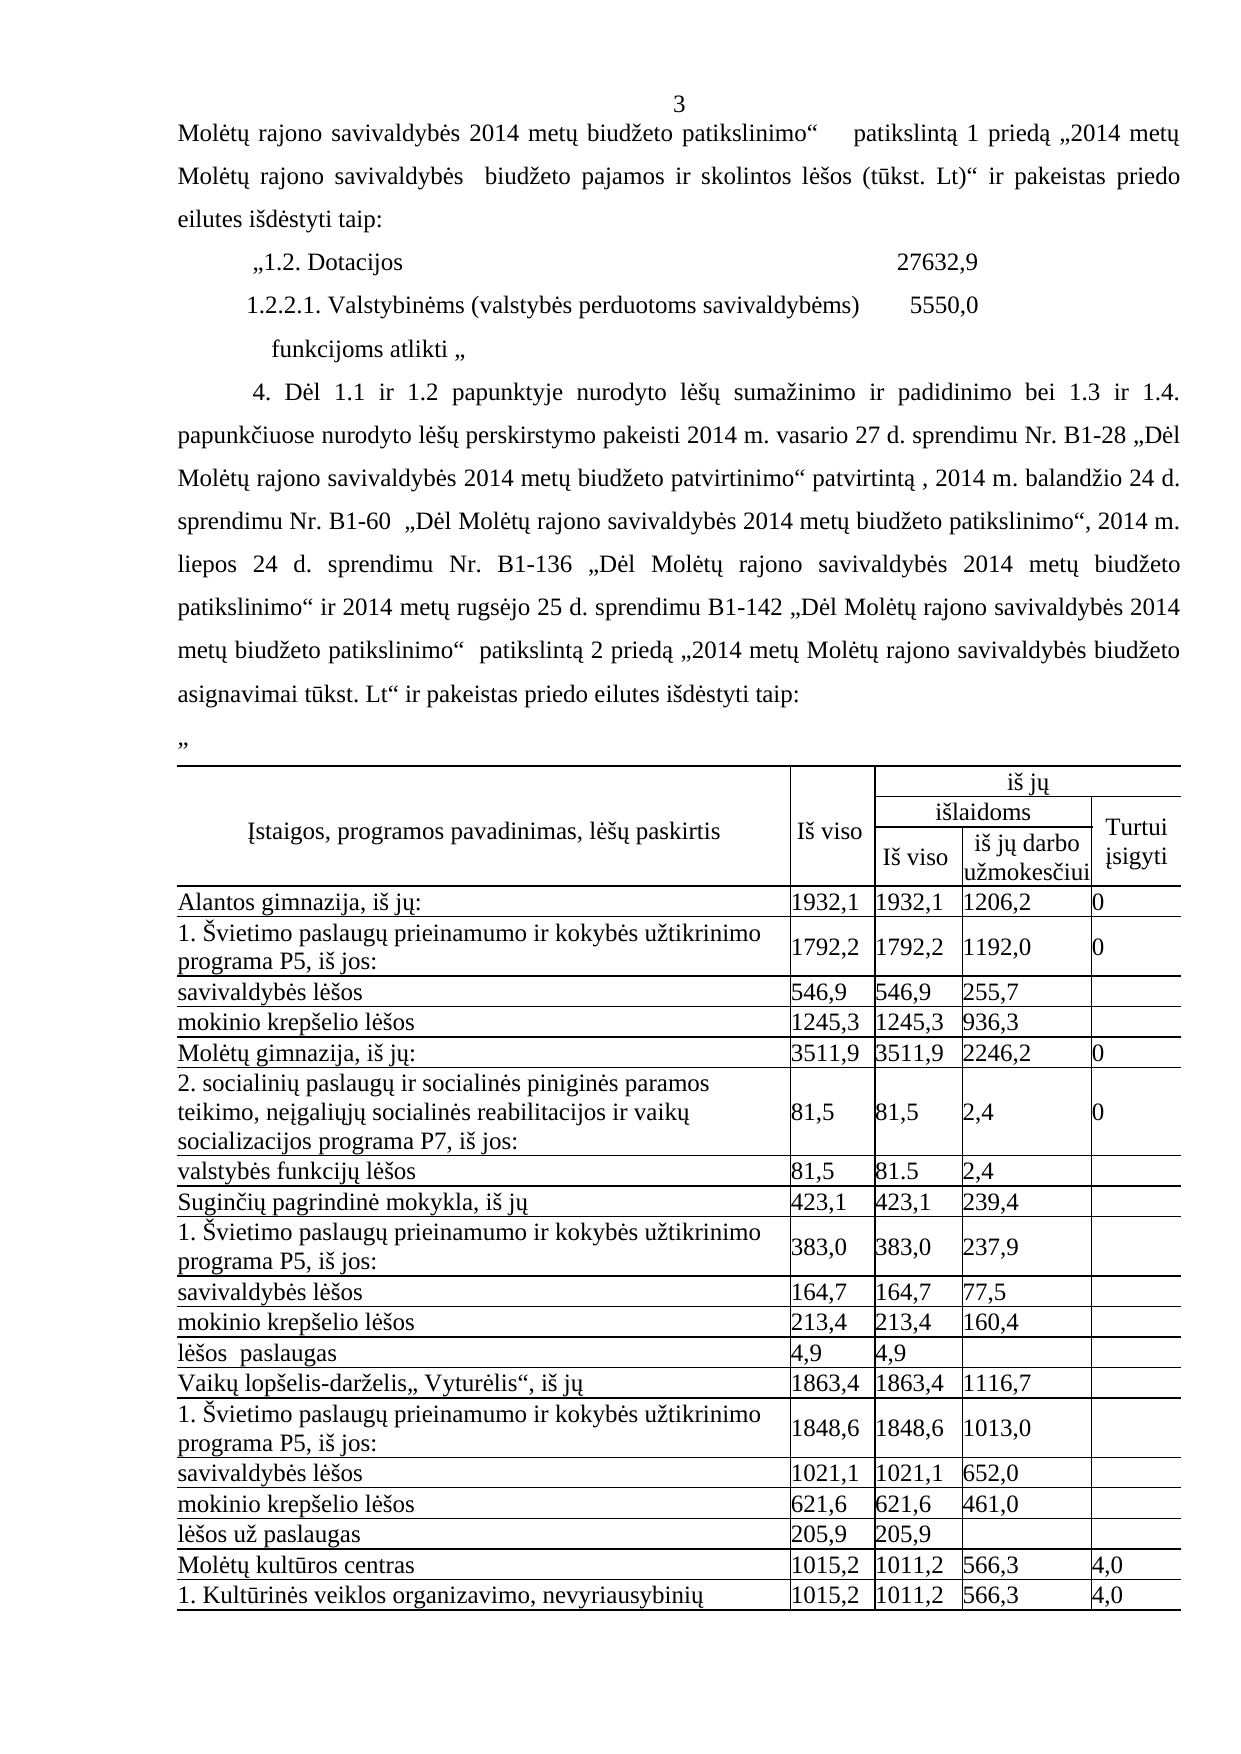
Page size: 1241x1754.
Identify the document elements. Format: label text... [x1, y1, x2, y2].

table_cell 0 [1092, 1068, 1181, 1155]
table_cell 81,5 [876, 1068, 962, 1155]
table_cell 164,7 [876, 1277, 962, 1306]
table_cell 566,3 [963, 1550, 1091, 1578]
table_cell 213,4 [791, 1307, 874, 1336]
table_cell 1192,0 [963, 917, 1091, 975]
table_cell 1932,1 [791, 887, 874, 916]
table_cell Turtui įsigyti [1092, 797, 1181, 885]
table_cell 1013,0 [963, 1399, 1091, 1456]
table_cell 1116,7 [963, 1368, 1091, 1397]
table_cell 81,5 [791, 1156, 874, 1185]
table_cell Suginčių pagrindinė mokykla, iš jų [177, 1187, 790, 1216]
table_cell 1015,2 [791, 1550, 874, 1578]
table_cell [1092, 1277, 1181, 1306]
table_cell [963, 1338, 1091, 1367]
table_cell 652,0 [963, 1458, 1091, 1487]
table_cell [1092, 1307, 1181, 1336]
table_cell mokinio krepšelio lėšos [177, 1007, 790, 1036]
table_cell [1092, 977, 1181, 1006]
table_cell 255,7 [963, 977, 1091, 1006]
table_cell [1092, 1368, 1181, 1397]
table_cell 213,4 [876, 1307, 962, 1336]
table_header iš jų [876, 767, 1181, 796]
table_cell 1. Švietimo paslaugų prieinamumo ir kokybės užtikrinimo programa P5, iš jos: [177, 1399, 790, 1456]
text 4. Dėl 1.1 ir 1.2 papunktyje nurodyto lėšų sumažinimo ir padidinimo bei 1.3 ir 1.4. papunkčiuose nurodyto lėšų perskirstymo pakeisti 2014 m. vasario 27 d. sprendimu Nr. B1-28 „Dėl Molėtų rajono savivaldybės 2014 metų biudžeto patvirtinimo“ patvirtintą , 2014 m. balandžio 24 d. sprendimu Nr. B1-60 „Dėl Molėtų rajono savivaldybės 2014 metų biudžeto patikslinimo“, 2014 m. liepos 24 d. sprendimu Nr. B1-136 „Dėl Molėtų rajono savivaldybės 2014 metų biudžeto patikslinimo“ ir 2014 metų rugsėjo 25 d. sprendimu B1-142 „Dėl Molėtų rajono savivaldybės 2014 metų biudžeto patikslinimo“ patikslintą 2 priedą „2014 metų Molėtų rajono savivaldybės biudžeto asignavimai tūkst. Lt“ ir pakeistas priedo eilutes išdėstyti taip: [177, 377, 1181, 707]
table_cell 4,9 [876, 1338, 962, 1367]
table_cell [1092, 1338, 1181, 1367]
table_cell 1848,6 [791, 1399, 874, 1456]
table_cell 461,0 [963, 1488, 1091, 1517]
table_cell 2246,2 [963, 1038, 1091, 1067]
table_cell 1863,4 [791, 1368, 874, 1397]
table_cell 1245,3 [791, 1007, 874, 1036]
text 1.2.2.1. Valstybinėms (valstybės perduotoms savivaldybėms) 5550,0 [177, 291, 1181, 319]
table_cell Iš viso [876, 828, 962, 885]
table_cell lėšos paslaugas [177, 1338, 790, 1367]
table_cell [1092, 1399, 1181, 1456]
table_cell 936,3 [963, 1007, 1091, 1036]
table_cell 81.5 [876, 1156, 962, 1185]
table_cell [1092, 1187, 1181, 1216]
table_cell 81,5 [791, 1068, 874, 1155]
table_cell [1092, 1488, 1181, 1517]
table_cell 237,9 [963, 1217, 1091, 1275]
table_cell 3511,9 [876, 1038, 962, 1067]
table_cell 423,1 [876, 1187, 962, 1216]
text „1.2. Dotacijos 27632,9 [177, 247, 1181, 276]
table_cell 383,0 [791, 1217, 874, 1275]
table_cell 0 [1092, 917, 1181, 975]
table_cell 1015,2 [791, 1580, 874, 1609]
table_cell 4,0 [1092, 1580, 1181, 1609]
table_cell iš jų darbo užmokesčiui [963, 828, 1091, 885]
table_cell [1092, 1458, 1181, 1487]
table_cell Alantos gimnazija, iš jų: [177, 887, 790, 916]
table_cell savivaldybės lėšos [177, 1458, 790, 1487]
text funkcijoms atlikti „ [177, 334, 1181, 362]
table_header Iš viso [791, 767, 874, 885]
table_cell 1792,2 [791, 917, 874, 975]
table_cell 4,0 [1092, 1550, 1181, 1578]
text Molėtų rajono savivaldybės 2014 metų biudžeto patikslinimo“ patikslintą 1 priedą „2014 metų Molėtų rajono savivaldybės biudžeto pajamos ir skolintos lėšos (tūkst. Lt)“ ir pakeistas priedo eilutes išdėstyti taip: [177, 118, 1181, 233]
table_cell 205,9 [876, 1519, 962, 1548]
table_cell 2. socialinių paslaugų ir socialinės piniginės paramos teikimo, neįgaliųjų socialinės reabilitacijos ir vaikų socializacijos programa P7, iš jos: [177, 1068, 790, 1155]
table_cell 1245,3 [876, 1007, 962, 1036]
table_header Įstaigos, programos pavadinimas, lėšų paskirtis [177, 767, 790, 885]
table_cell 1206,2 [963, 887, 1091, 916]
table_cell [1092, 1217, 1181, 1275]
table_cell savivaldybės lėšos [177, 1277, 790, 1306]
table_cell 1792,2 [876, 917, 962, 975]
table_cell 164,7 [791, 1277, 874, 1306]
table_cell 239,4 [963, 1187, 1091, 1216]
table_cell 1. Švietimo paslaugų prieinamumo ir kokybės užtikrinimo programa P5, iš jos: [177, 917, 790, 975]
table_cell 160,4 [963, 1307, 1091, 1336]
table_cell 546,9 [791, 977, 874, 1006]
table_cell 3511,9 [791, 1038, 874, 1067]
table_cell 1011,2 [876, 1580, 962, 1609]
table_cell valstybės funkcijų lėšos [177, 1156, 790, 1185]
table_cell 423,1 [791, 1187, 874, 1216]
table_cell 205,9 [791, 1519, 874, 1548]
table_cell [963, 1519, 1091, 1548]
table_cell 383,0 [876, 1217, 962, 1275]
table_cell Molėtų kultūros centras [177, 1550, 790, 1578]
table_cell [1092, 1156, 1181, 1185]
table_cell 566,3 [963, 1580, 1091, 1609]
table_cell Molėtų gimnazija, iš jų: [177, 1038, 790, 1067]
table_cell 621,6 [876, 1488, 962, 1517]
text „ [177, 722, 1181, 751]
table_cell lėšos už paslaugas [177, 1519, 790, 1548]
table_cell 1. Kultūrinės veiklos organizavimo, nevyriausybinių [177, 1580, 790, 1609]
table_cell 621,6 [791, 1488, 874, 1517]
table_cell 1932,1 [876, 887, 962, 916]
table_cell 1. Švietimo paslaugų prieinamumo ir kokybės užtikrinimo programa P5, iš jos: [177, 1217, 790, 1275]
table_cell mokinio krepšelio lėšos [177, 1307, 790, 1336]
table_cell 77,5 [963, 1277, 1091, 1306]
table_cell 4,9 [791, 1338, 874, 1367]
table_cell Vaikų lopšelis-darželis„ Vyturėlis“, iš jų [177, 1368, 790, 1397]
table_cell 0 [1092, 1038, 1181, 1067]
table_cell 546,9 [876, 977, 962, 1006]
table_cell 1021,1 [876, 1458, 962, 1487]
table_cell 1021,1 [791, 1458, 874, 1487]
table_cell [1092, 1007, 1181, 1036]
table_cell 2,4 [963, 1156, 1091, 1185]
table_cell išlaidoms [876, 797, 1091, 826]
table_cell mokinio krepšelio lėšos [177, 1488, 790, 1517]
table_cell [1092, 1519, 1181, 1548]
table_cell 1848,6 [876, 1399, 962, 1456]
table_cell 1863,4 [876, 1368, 962, 1397]
table_cell 1011,2 [876, 1550, 962, 1578]
table_cell 0 [1092, 887, 1181, 916]
table_cell savivaldybės lėšos [177, 977, 790, 1006]
table_cell 2,4 [963, 1068, 1091, 1155]
